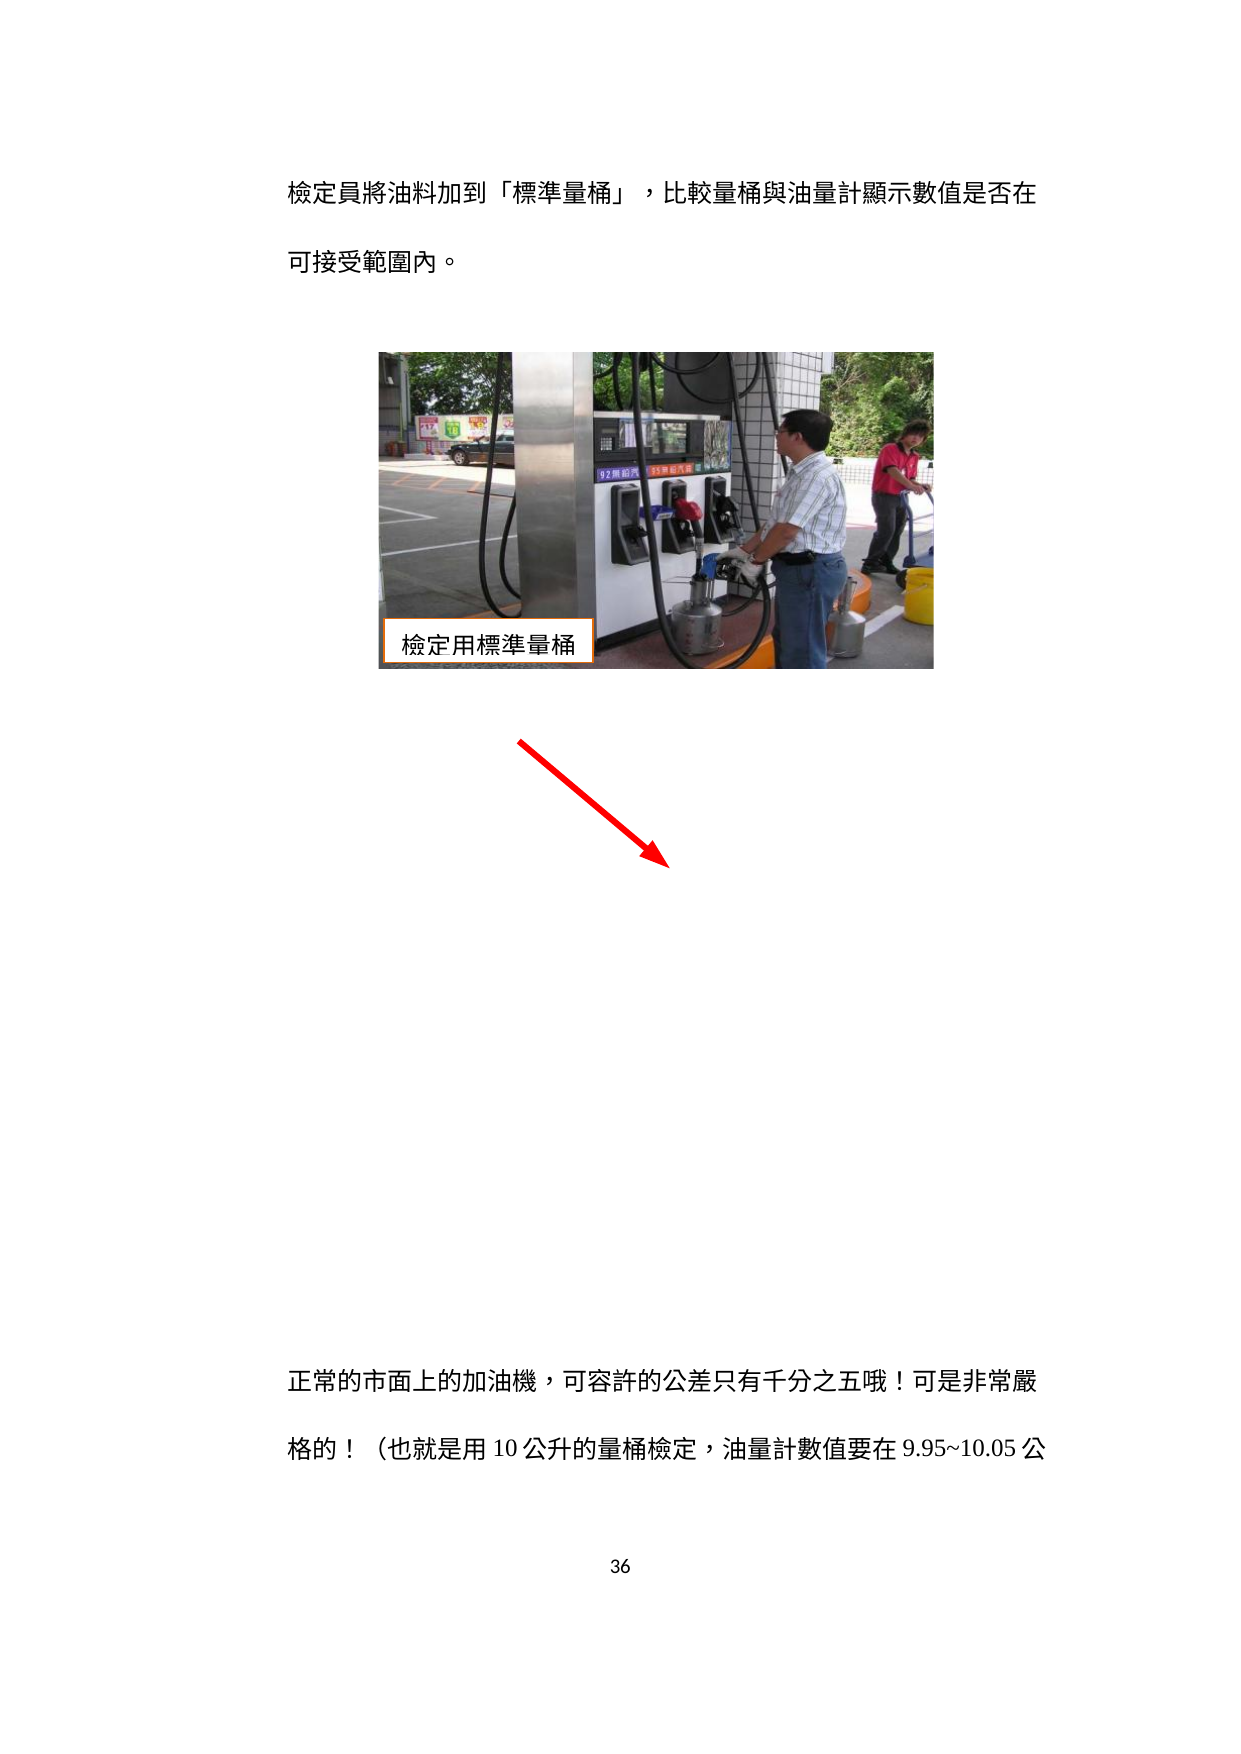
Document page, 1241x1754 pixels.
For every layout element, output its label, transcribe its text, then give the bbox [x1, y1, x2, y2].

text 檢定用標準量桶 [399, 627, 577, 654]
text 檢定員將油料加到「標準量桶」，比較量桶與油量計顯示數值是否在可接受範圍內。 [287, 150, 1053, 281]
text 正常的市面上的加油機，可容許的公差只有千分之五哦！可是非常嚴格的！（也就是用10公升的量桶檢定，油量計數值要在9.95~10.05公 [287, 1337, 1053, 1469]
